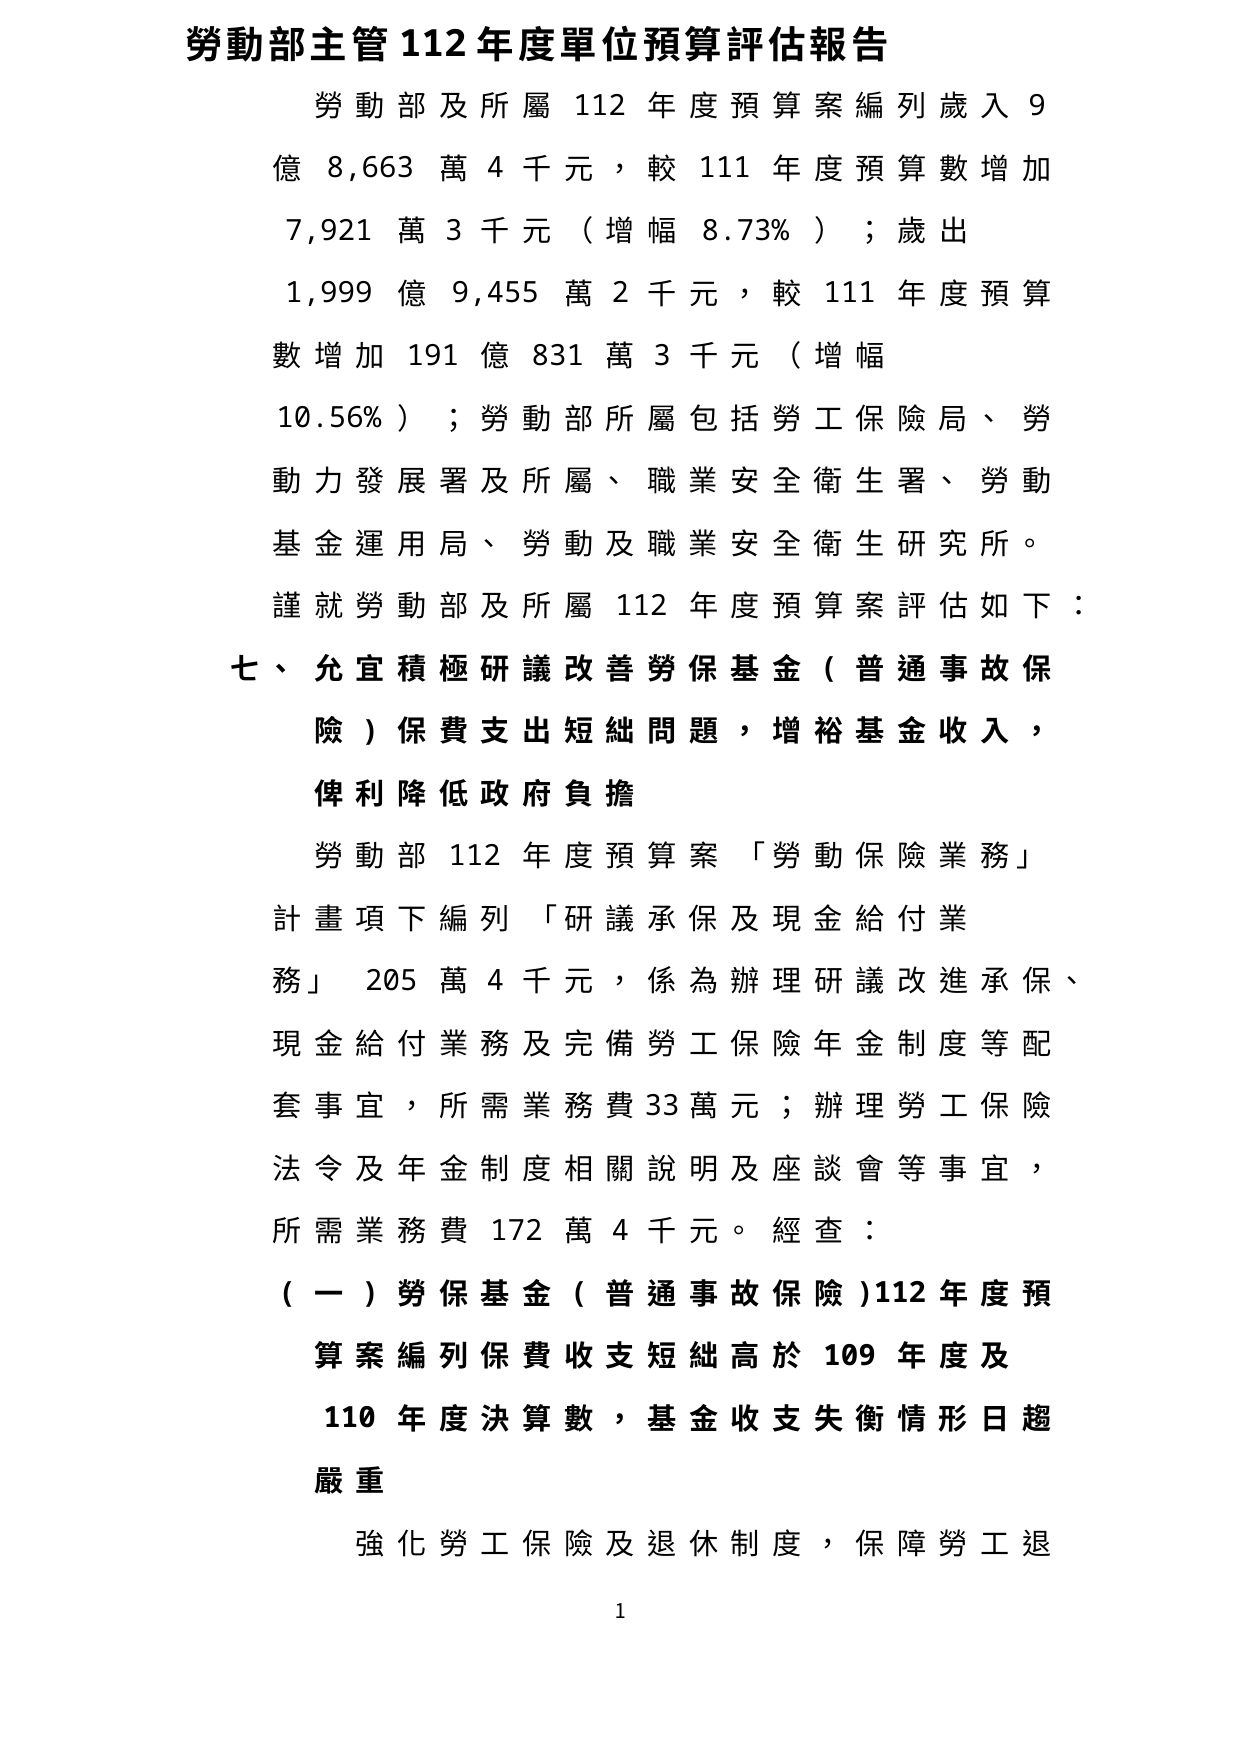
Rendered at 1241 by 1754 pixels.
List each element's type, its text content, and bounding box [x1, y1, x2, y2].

text 勞動部及所屬112年度預算案編列歲入9億8,663萬4千元，較111年度預算數增加7,921萬3千元（增幅8.73%）；歲出1,999億9,455萬2千元，較111年度預算數增加191億831萬3千元（增幅10.56%）；勞動部所屬包括勞工保險局、勞動力發展署及所屬、職業安全衛生署、勞動基金運用局、勞動及職業安全衛生研究所。謹就勞動部及所屬112年度預算案評估如下： [242, 62, 1058, 625]
text (一)勞保基金(普通事故保險)112年度預算案編列保費收支短絀高於109年度及110年度決算數，基金收支失衡情形日趨嚴重 [242, 1250, 1058, 1500]
text 強化勞工保險及退休制度，保障勞工退 [271, 1500, 1058, 1562]
text 七、允宜積極研議改善勞保基金(普通事故保險)保費支出短絀問題，增裕基金收入，俾利降低政府負擔 [212, 625, 1058, 812]
text 勞動部主管112年度單位預算評估報告 [183, 0, 1058, 62]
text 勞動部112年度預算案「勞動保險業務」計畫項下編列「研議承保及現金給付業務」205萬4千元，係為辦理研議改進承保、現金給付業務及完備勞工保險年金制度等配套事宜，所需業務費33萬元；辦理勞工保險法令及年金制度相關說明及座談會等事宜，所需業務費172萬4千元。經查： [242, 812, 1058, 1250]
